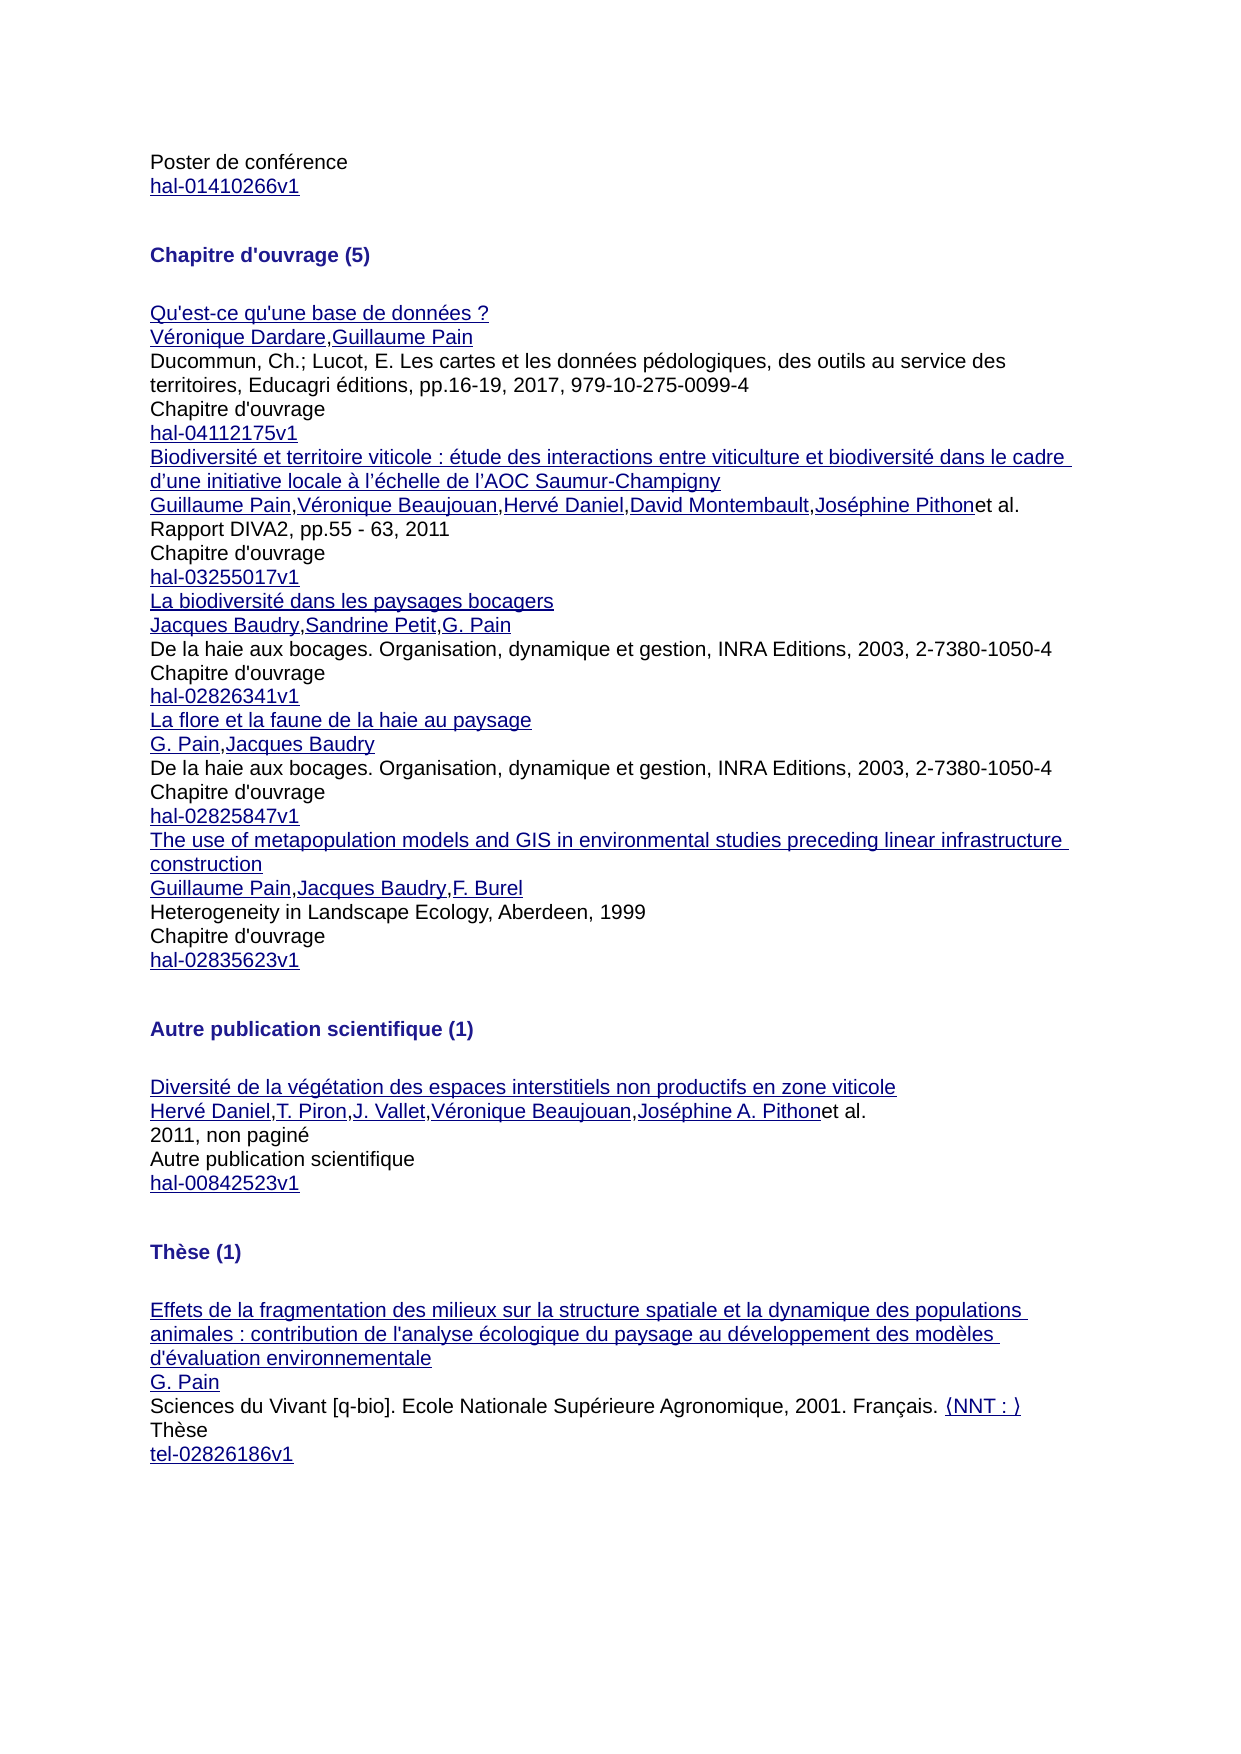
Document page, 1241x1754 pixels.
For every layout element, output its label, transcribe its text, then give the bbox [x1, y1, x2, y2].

table_cell The use of metapopulation models and GIS in environmental studies preceding linear infrastructure construction Guillaume Pain,Jacques Baudry,F. Burel Heterogeneity in Landscape Ecology, Aberdeen, 1999 Chapitre d'ouvrage hal-02835623v1 [150, 828, 1090, 972]
table_header Qu'est-ce qu'une base de données ? Véronique Dardare,Guillaume Pain Ducommun, Ch.; Lucot, E. Les cartes et les données pédologiques, des outils au service des territoires, Educagri éditions, pp.16-19, 2017, 979-10-275-0099-4 Chapitre d'ouvrage hal-04112175v1 [150, 301, 1090, 445]
subtitle Autre publication scientifique (1) [150, 1017, 1090, 1041]
table_cell Poster de conférence hal-01410266v1 [150, 150, 1090, 198]
table_header Effets de la fragmentation des milieux sur la structure spatiale et la dynamique des populations animales : contribution de l'analyse écologique du paysage au développement des modèles d'évaluation environnementale G. Pain Sciences du Vivant [q-bio]. Ecole Nationale Supérieure Agronomique, 2001. Français. ⟨NNT : ⟩ Thèse tel-02826186v1 [150, 1298, 1090, 1466]
table_cell La flore et la faune de la haie au paysage G. Pain,Jacques Baudry De la haie aux bocages. Organisation, dynamique et gestion, INRA Editions, 2003, 2-7380-1050-4 Chapitre d'ouvrage hal-02825847v1 [150, 708, 1090, 828]
table_header Diversité de la végétation des espaces interstitiels non productifs en zone viticole Hervé Daniel,T. Piron,J. Vallet,Véronique Beaujouan,Joséphine A. Pithonet al. 2011, non paginé Autre publication scientifique hal-00842523v1 [150, 1075, 1090, 1195]
table_cell La biodiversité dans les paysages bocagers Jacques Baudry,Sandrine Petit,G. Pain De la haie aux bocages. Organisation, dynamique et gestion, INRA Editions, 2003, 2-7380-1050-4 Chapitre d'ouvrage hal-02826341v1 [150, 589, 1090, 708]
subtitle Chapitre d'ouvrage (5) [150, 243, 1090, 267]
subtitle Thèse (1) [150, 1239, 1090, 1263]
table_cell Biodiversité et territoire viticole : étude des interactions entre viticulture et biodiversité dans le cadre d’une initiative locale à l’échelle de l’AOC Saumur-Champigny Guillaume Pain,Véronique Beaujouan,Hervé Daniel,David Montembault,Joséphine Pithonet al. Rapport DIVA2, pp.55 - 63, 2011 Chapitre d'ouvrage hal-03255017v1 [150, 445, 1090, 588]
